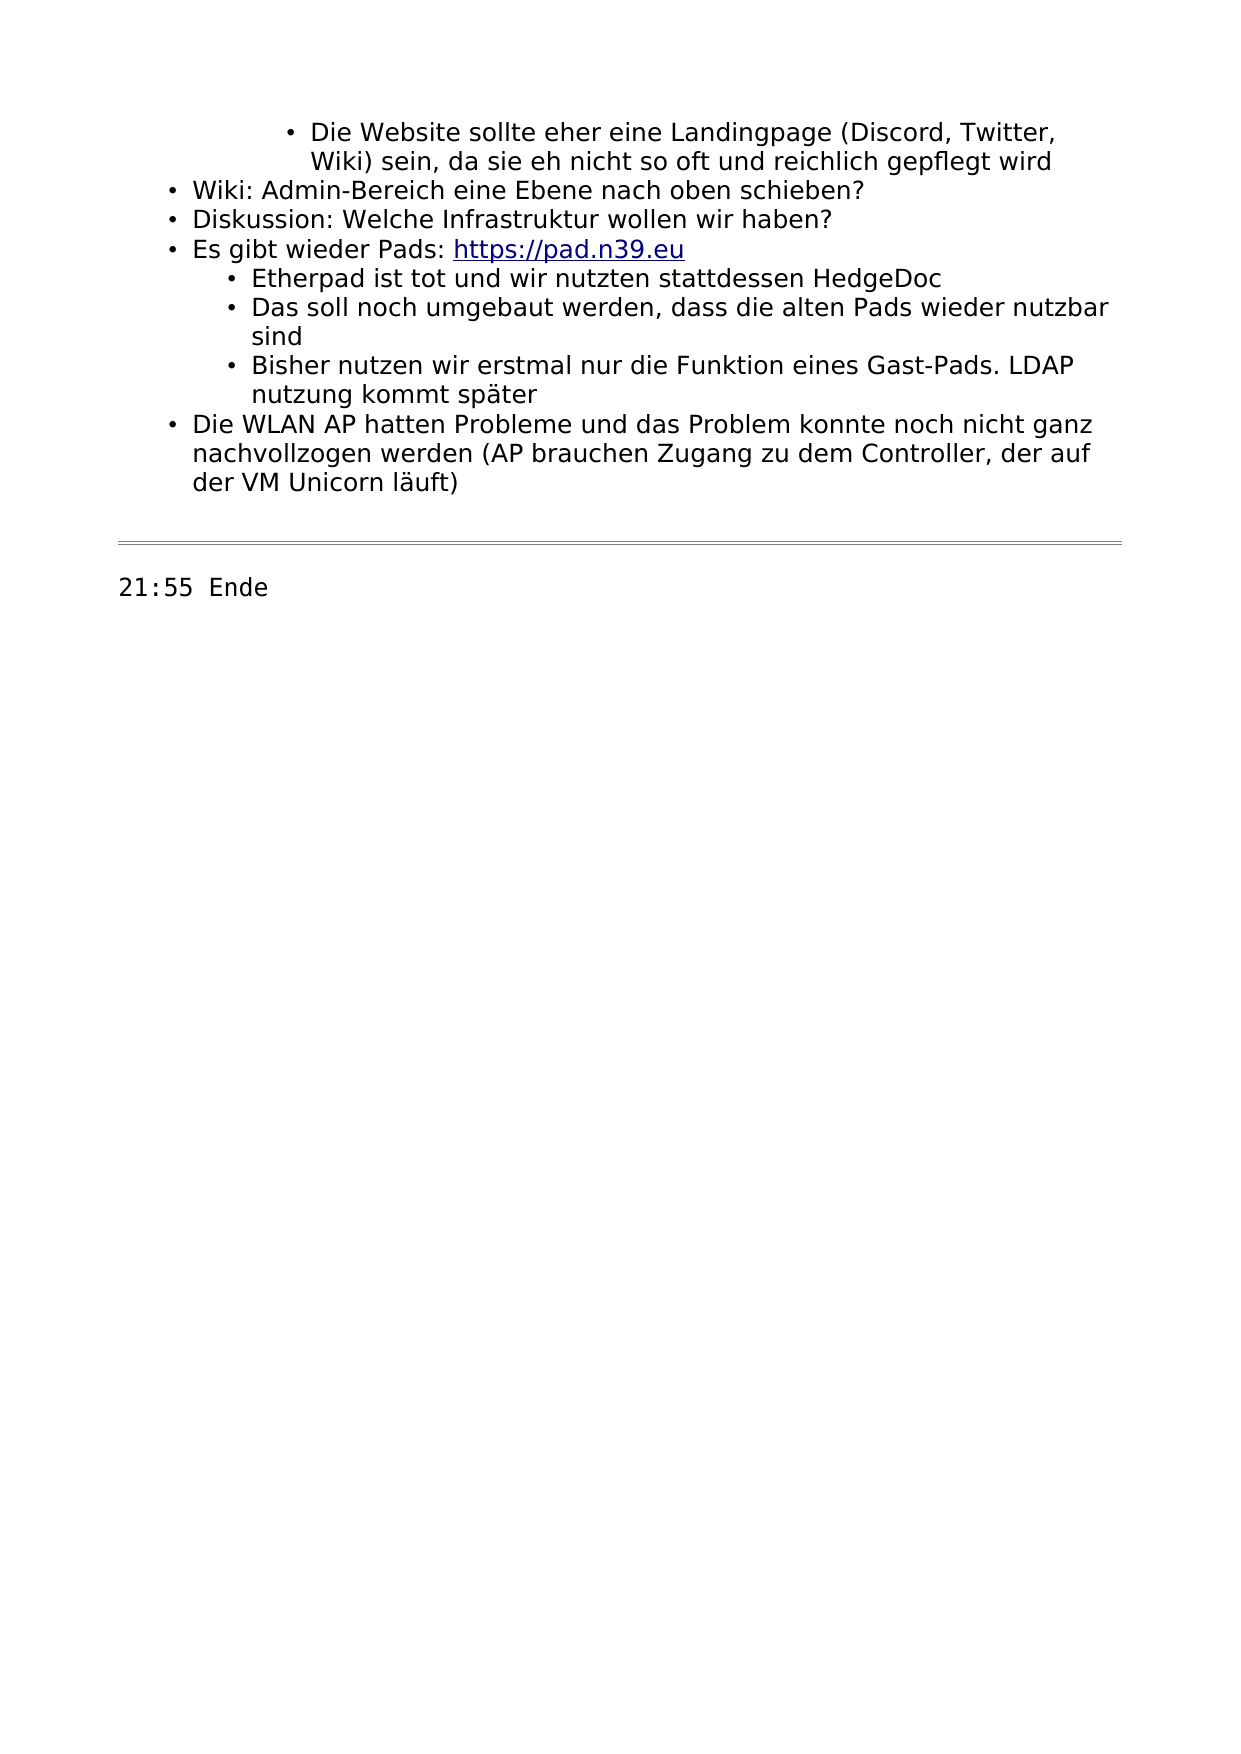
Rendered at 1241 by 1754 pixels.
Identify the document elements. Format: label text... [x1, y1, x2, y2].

text 21:55 Ende [118, 573, 1122, 602]
list Die WLAN AP hatten Probleme und das Problem konnte noch nicht ganz nachvollzogen werden (AP brauchen Zugang zu dem Controller, der auf der VM Unicorn läuft) [177, 410, 1122, 497]
list Wiki: Admin-Bereich eine Ebene nach oben schieben? [177, 176, 1122, 206]
list Es gibt wieder Pads: https://pad.n39.eu [177, 235, 1122, 264]
list Die Website sollte eher eine Landingpage (Discord, Twitter, Wiki) sein, da sie eh nicht so oft und reichlich gepflegt wird [295, 118, 1122, 176]
list Diskussion: Welche Infrastruktur wollen wir haben? [177, 206, 1122, 235]
list Etherpad ist tot und wir nutzten stattdessen HedgeDoc [236, 264, 1122, 293]
list Das soll noch umgebaut werden, dass die alten Pads wieder nutzbar sind [236, 293, 1122, 351]
list Bisher nutzen wir erstmal nur die Funktion eines Gast-Pads. LDAP nutzung kommt später [236, 351, 1122, 410]
